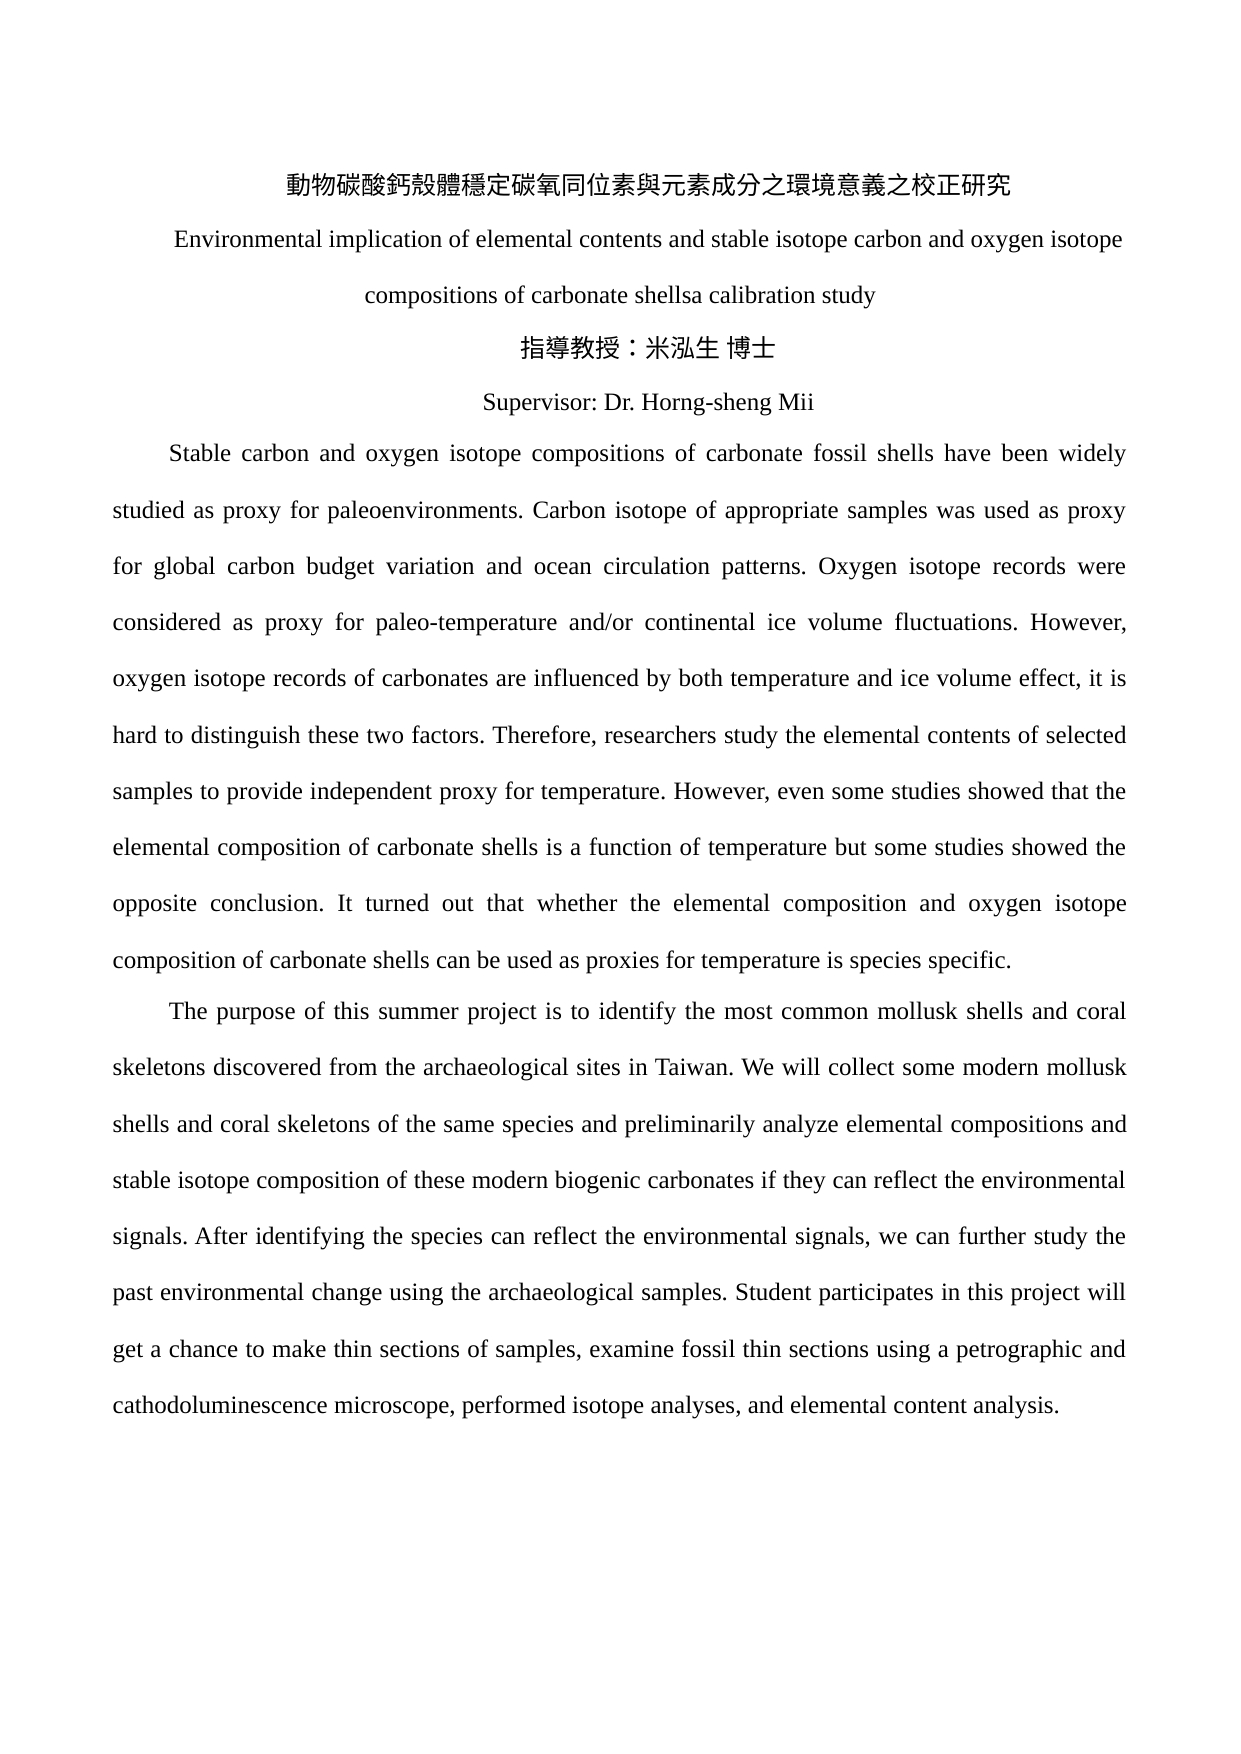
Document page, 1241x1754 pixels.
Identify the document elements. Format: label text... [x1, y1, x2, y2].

text The purpose of this summer project is to identify the most common mollusk shells and coral skeletons discovered from the archaeological sites in Taiwan. We will collect some modern mollusk shells and coral skeletons of the same species and preliminarily analyze elemental compositions and stable isotope composition of these modern biogenic carbonates if they can reflect the environmental signals. After identifying the species can reflect the environmental signals, we can further study the past environmental change using the archaeological samples. Student participates in this project will get a chance to make thin sections of samples, examine fossil thin sections using a petrographic and cathodoluminescence microscope, performed isotope analyses, and elemental content analysis. [112, 992, 1128, 1423]
text 動物碳酸鈣殼體穩定碳氧同位素與元素成分之環境意義之校正研究 [112, 164, 1128, 202]
text Supervisor: Dr. Horng-sheng Mii [112, 383, 1128, 421]
text Stable carbon and oxygen isotope compositions of carbonate fossil shells have been widely studied as proxy for paleoenvironments. Carbon isotope of appropriate samples was used as proxy for global carbon budget variation and ocean circulation patterns. Oxygen isotope records were considered as proxy for paleo-temperature and/or continental ice volume fluctuations. However, oxygen isotope records of carbonates are influenced by both temperature and ice volume effect, it is hard to distinguish these two factors. Therefore, researchers study the elemental contents of selected samples to provide independent proxy for temperature. However, even some studies showed that the elemental composition of carbonate shells is a function of temperature but some studies showed the opposite conclusion. It turned out that whether the elemental composition and oxygen isotope composition of carbonate shells can be used as proxies for temperature is species specific. [112, 435, 1128, 978]
text Environmental implication of elemental contents and stable isotope carbon and oxygen isotope compositions of carbonate shells­a calibration study [112, 220, 1128, 314]
text 指導教授：米泓生 博士 [112, 328, 1128, 365]
